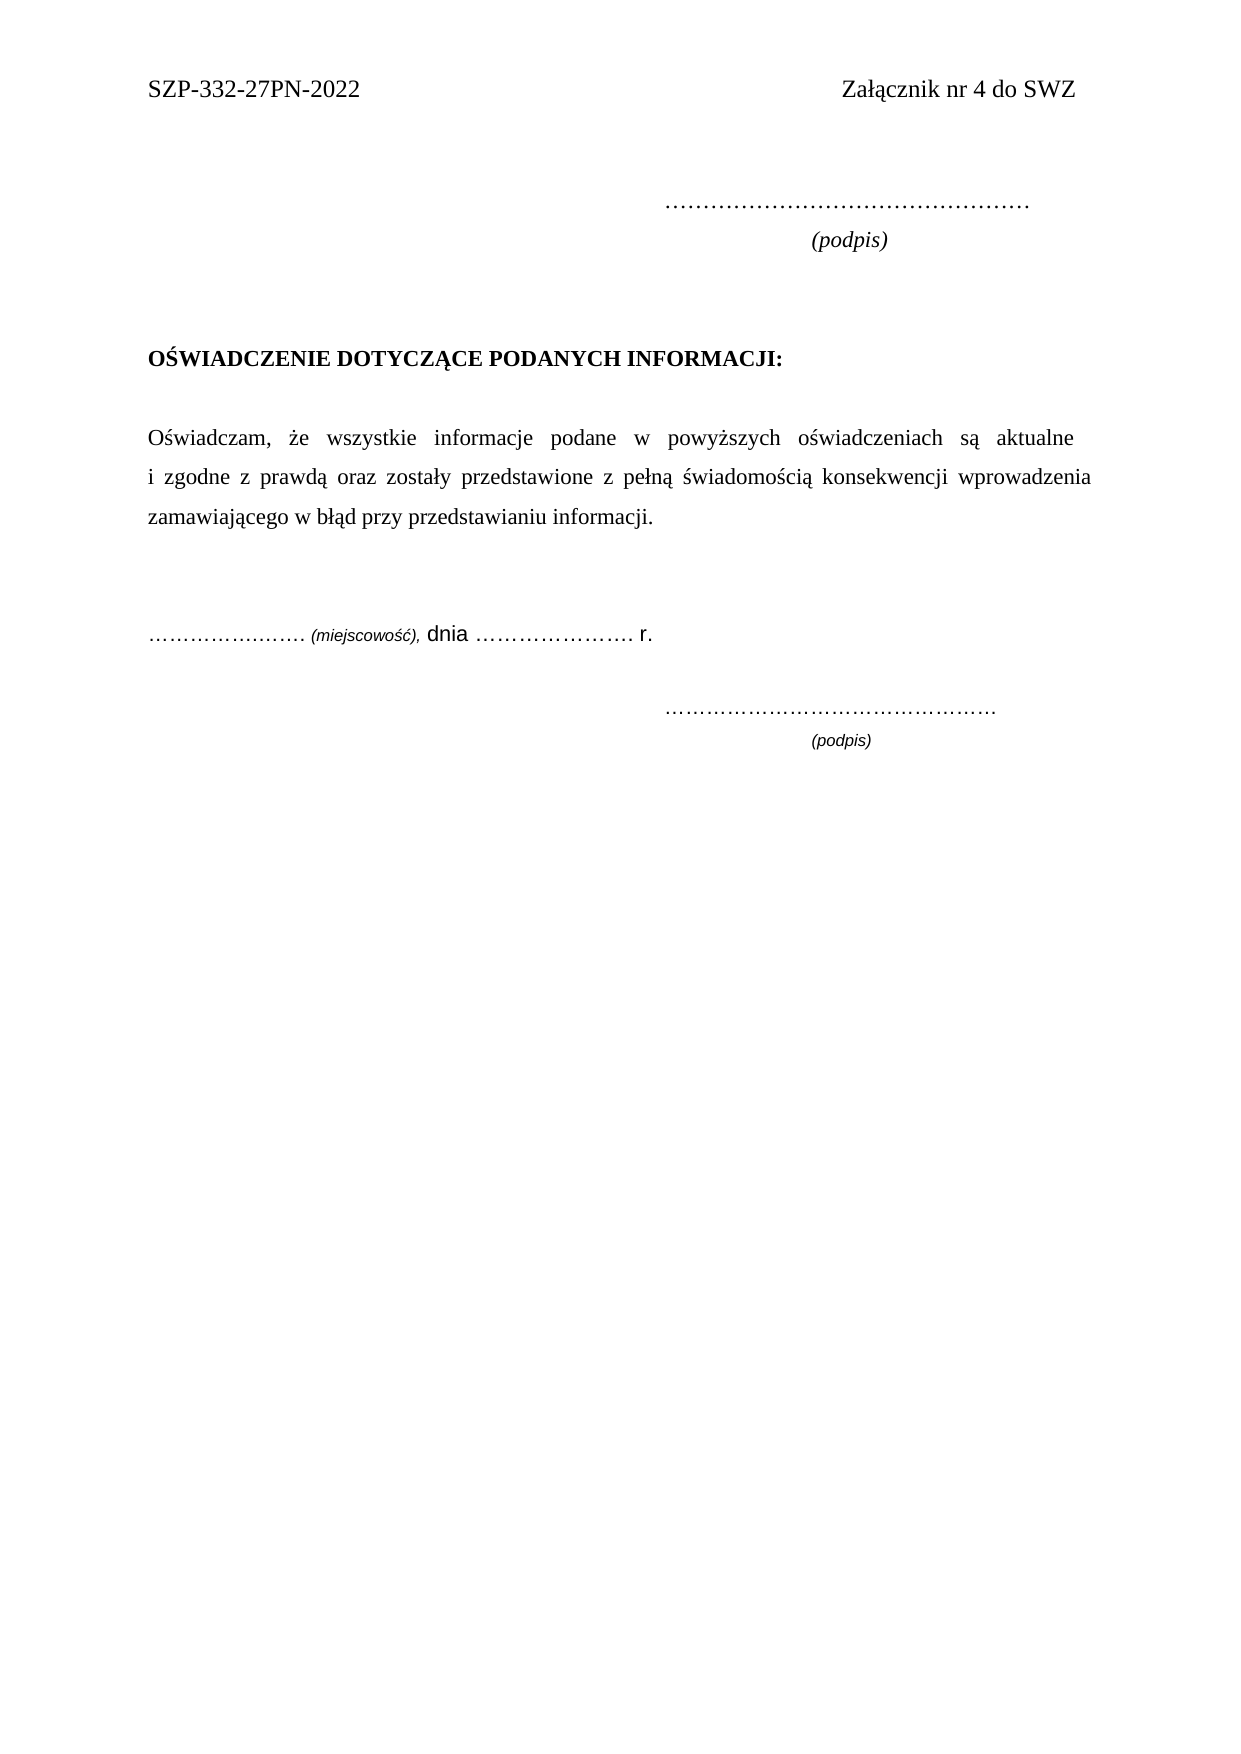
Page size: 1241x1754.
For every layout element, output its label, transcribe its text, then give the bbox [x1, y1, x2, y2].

text OŚWIADCZENIE DOTYCZĄCE PODANYCH INFORMACJI: [148, 345, 1093, 371]
text …………….……. (miejscowość), dnia …………………. r. [148, 621, 1093, 647]
text ………………………………………… [148, 695, 1093, 719]
text (podpis) [738, 227, 1093, 253]
text ………………………………………… [148, 187, 1093, 213]
text Oświadczam, że wszystkie informacje podane w powyższych oświadczeniach są aktualne i zgodne z prawdą oraz zostały przedstawione z pełną świadomością konsekwencji wprowadzenia zamawiającego w błąd przy przedstawianiu informacji. [148, 424, 1093, 529]
text (podpis) [738, 731, 1093, 750]
